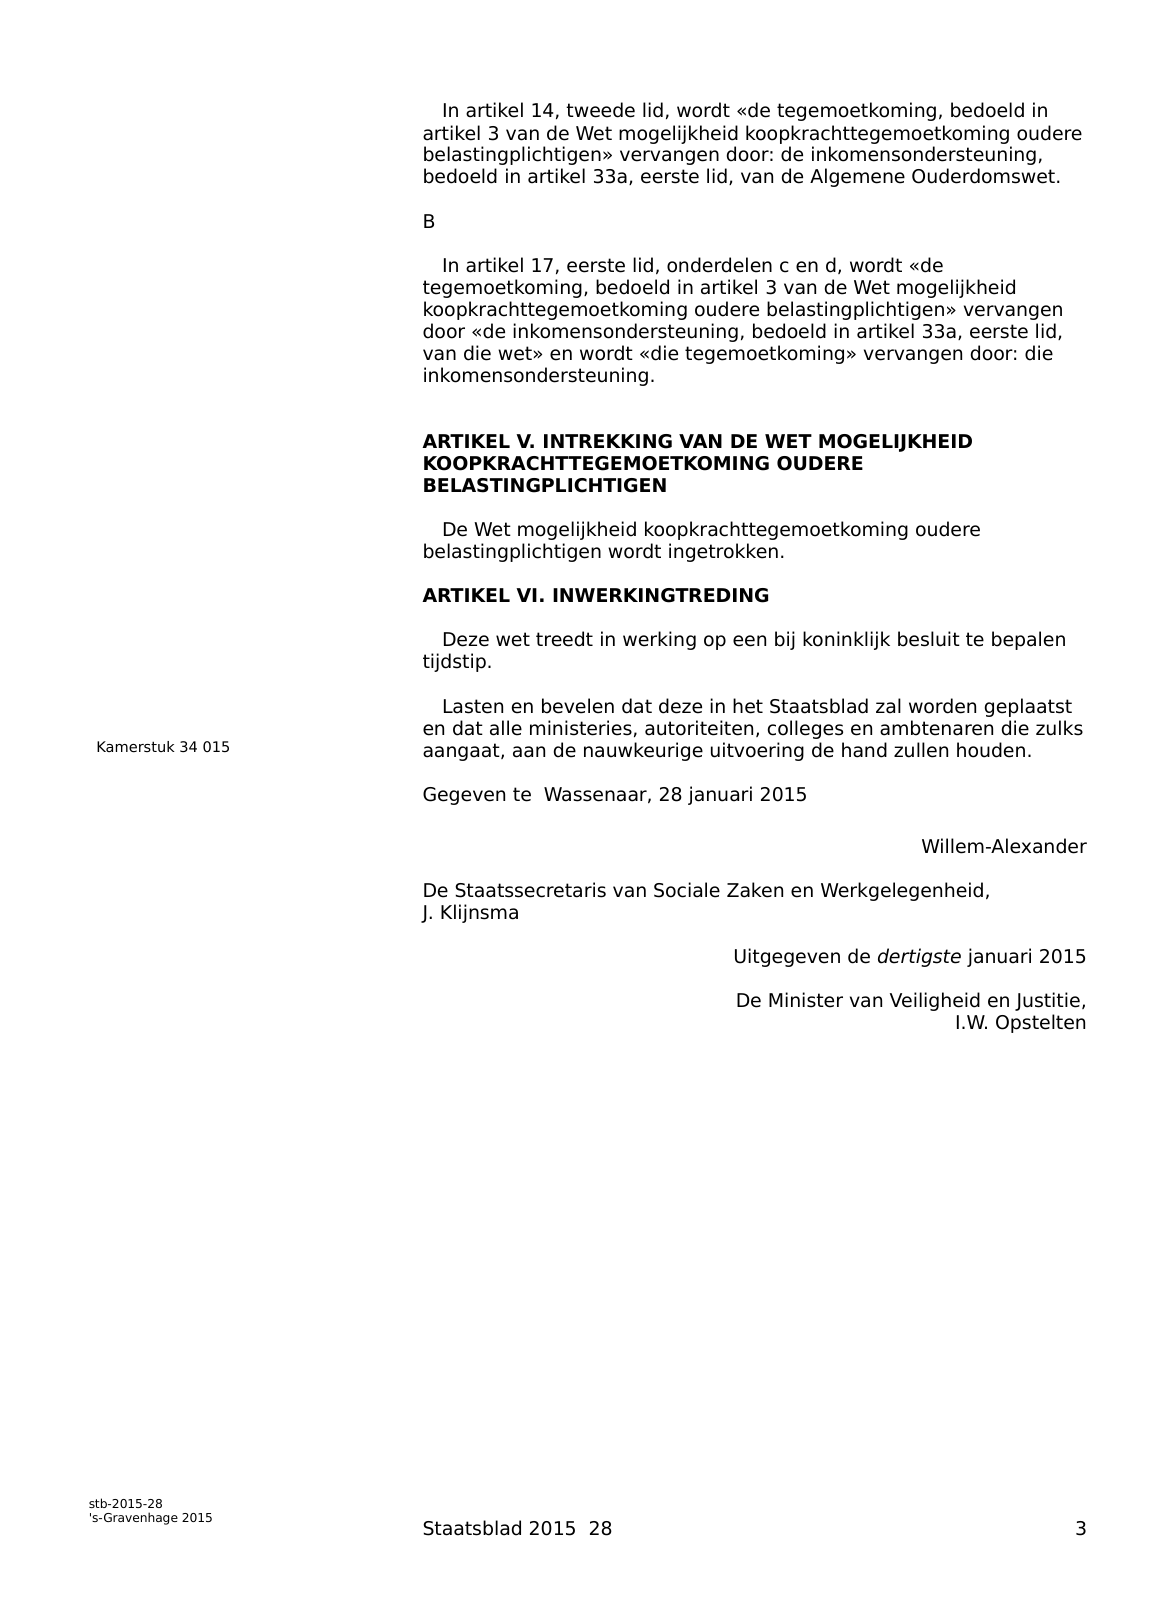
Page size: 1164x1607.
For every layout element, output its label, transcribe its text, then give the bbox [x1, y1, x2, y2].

text stb-2015-28 [88, 1497, 323, 1511]
subtitle ARTIKEL VI. INWERKINGTREDING [422, 585, 1087, 607]
text 's-Gravenhage 2015 [88, 1511, 323, 1525]
text De Staatssecretaris van Sociale Zaken en Werkgelegenheid, J. Klijnsma [422, 880, 1087, 924]
text Kamerstuk 34 015 [77, 738, 396, 755]
text Deze wet treedt in werking op een bij koninklijk besluit te bepalen tijdstip. [422, 629, 1087, 673]
text Lasten en bevelen dat deze in het Staatsblad zal worden geplaatst en dat alle ministeries, autoriteiten, colleges en ambtenaren die zulks aangaat, aan de nauwkeurige uitvoering de hand zullen houden. [422, 696, 1087, 761]
subtitle ARTIKEL V. INTREKKING VAN DE WET MOGELIJKHEID KOOPKRACHTTEGEMOETKOMING OUDERE BELASTINGPLICHTIGEN [422, 431, 1087, 497]
text De Minister van Veiligheid en Justitie, I.W. Opstelten [422, 990, 1087, 1034]
text B [422, 211, 1087, 232]
text Uitgegeven de dertigste januari 2015 [422, 946, 1087, 968]
text In artikel 14, tweede lid, wordt «de tegemoetkoming, bedoeld in artikel 3 van de Wet mogelijkheid koopkrachttegemoetkoming oudere belastingplichtigen» vervangen door: de inkomensondersteuning, bedoeld in artikel 33a, eerste lid, van de Algemene Ouderdomswet. [422, 100, 1087, 188]
text In artikel 17, eerste lid, onderdelen c en d, wordt «de tegemoetkoming, bedoeld in artikel 3 van de Wet mogelijkheid koopkrachttegemoetkoming oudere belastingplichtigen» vervangen door «de inkomensondersteuning, bedoeld in artikel 33a, eerste lid, van die wet» en wordt «die tegemoetkoming» vervangen door: die inkomensondersteuning. [422, 255, 1087, 387]
text De Wet mogelijkheid koopkrachttegemoetkoming oudere belastingplichtigen wordt ingetrokken. [422, 519, 1087, 563]
text Willem-Alexander [422, 836, 1087, 858]
text Gegeven te Wassenaar, 28 januari 2015 [422, 784, 1087, 806]
